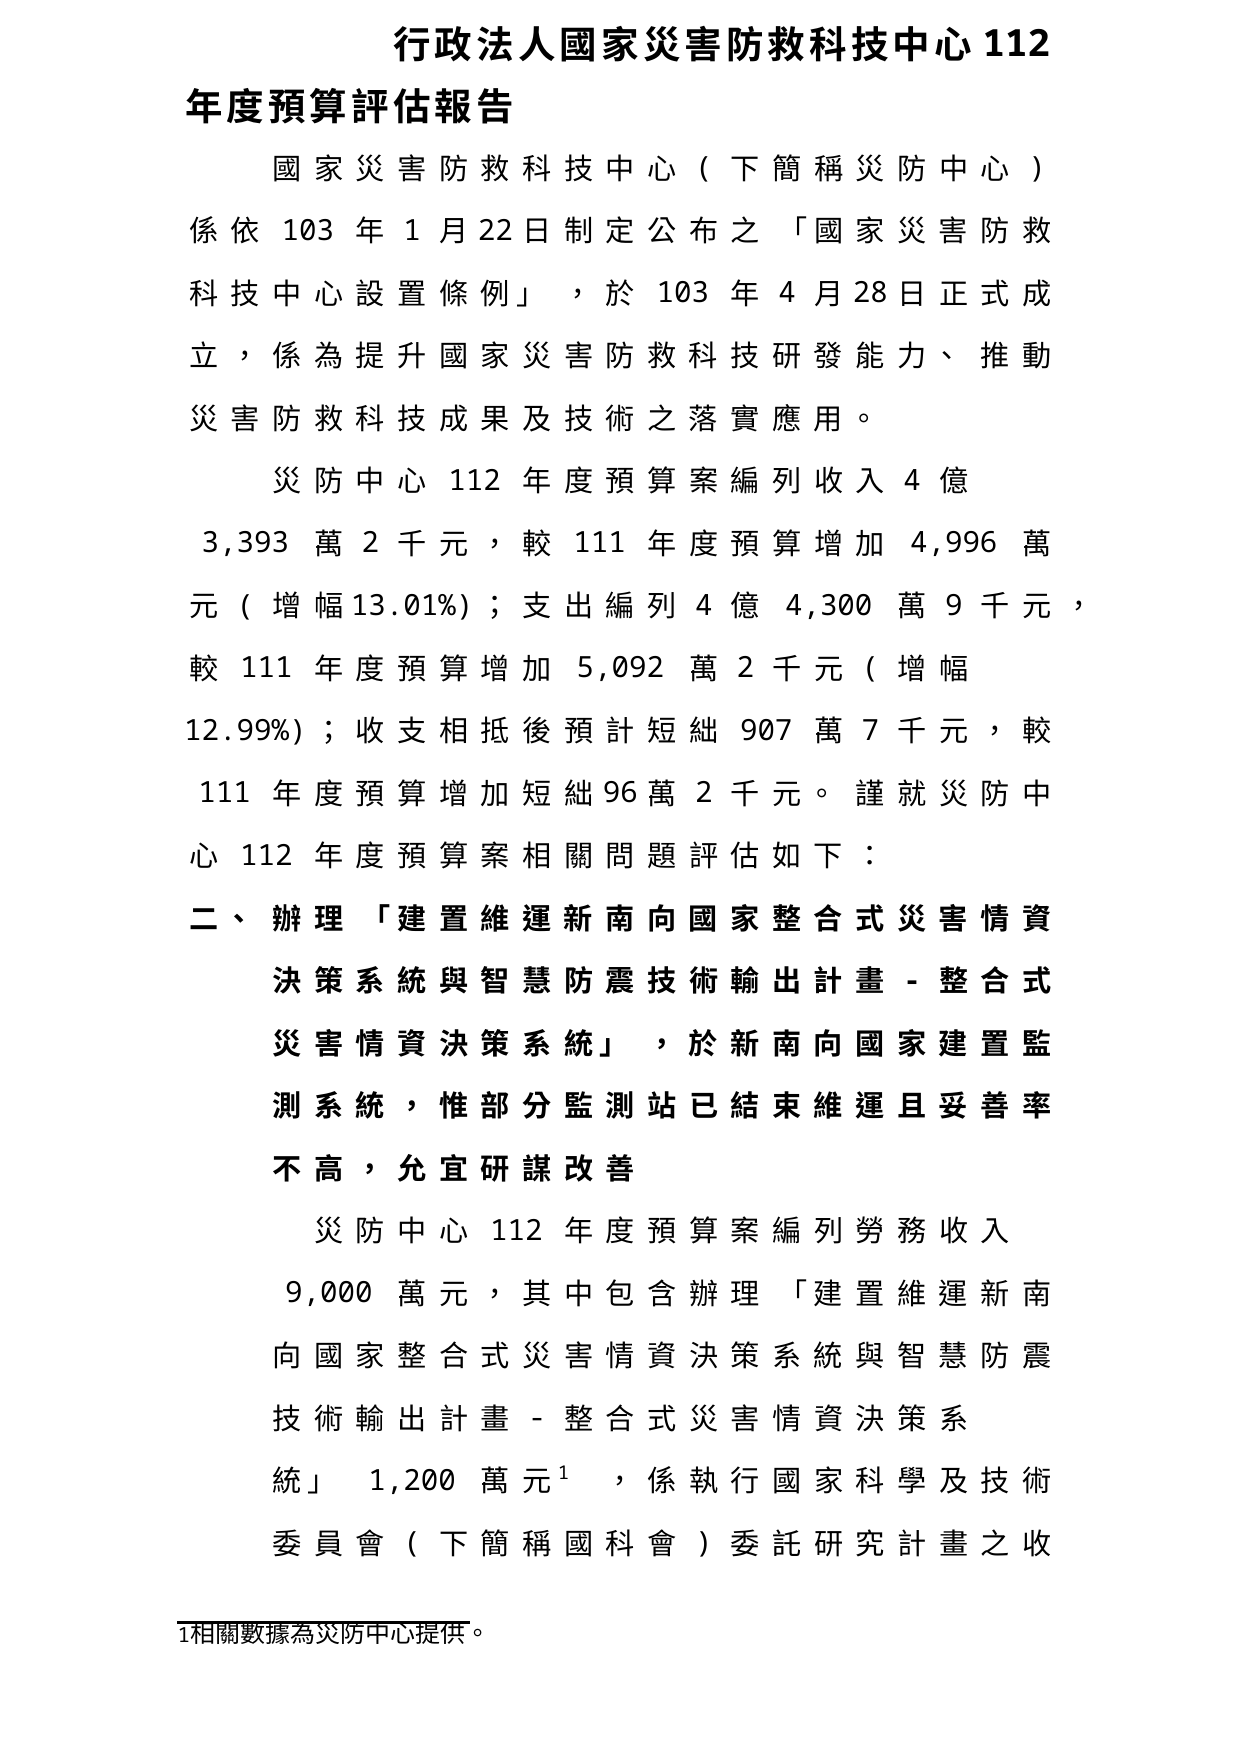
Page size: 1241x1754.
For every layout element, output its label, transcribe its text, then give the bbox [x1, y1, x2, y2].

text 災防中心112年度預算案編列收入4億3,393萬2千元，較111年度預算增加4,996萬元(增幅13.01%)；支出編列4億4,300萬9千元，較111年度預算增加5,092萬2千元(增幅12.99%)；收支相抵後預計短絀907萬7千元，較111年度預算增加短絀96萬2千元。謹就災防中心112年度預算案相關問題評估如下： [183, 437, 1058, 875]
text 災防中心112年度預算案編列勞務收入9,000萬元，其中包含辦理「建置維運新南向國家整合式災害情資決策系統與智慧防震技術輸出計畫-整合式災害情資決策系統」1,200萬元，係執行國家科學及技術委員會(下簡稱國科會)委託研究計畫之收 [242, 1187, 1058, 1562]
text 二、辦理「建置維運新南向國家整合式災害情資決策系統與智慧防震技術輸出計畫-整合式災害情資決策系統」，於新南向國家建置監測系統，惟部分監測站已結束維運且妥善率不高，允宜研謀改善 [183, 875, 1058, 1187]
text 行政法人國家災害防救科技中心112年度預算評估報告 [14, 0, 1058, 125]
text 國家災害防救科技中心(下簡稱災防中心)係依103年1月22日制定公布之「國家災害防救科技中心設置條例」，於103年4月28日正式成立，係為提升國家災害防救科技研發能力、推動災害防救科技成果及技術之落實應用。 [183, 125, 1058, 437]
text 相關數據為災防中心提供。 [177, 1623, 1063, 1648]
